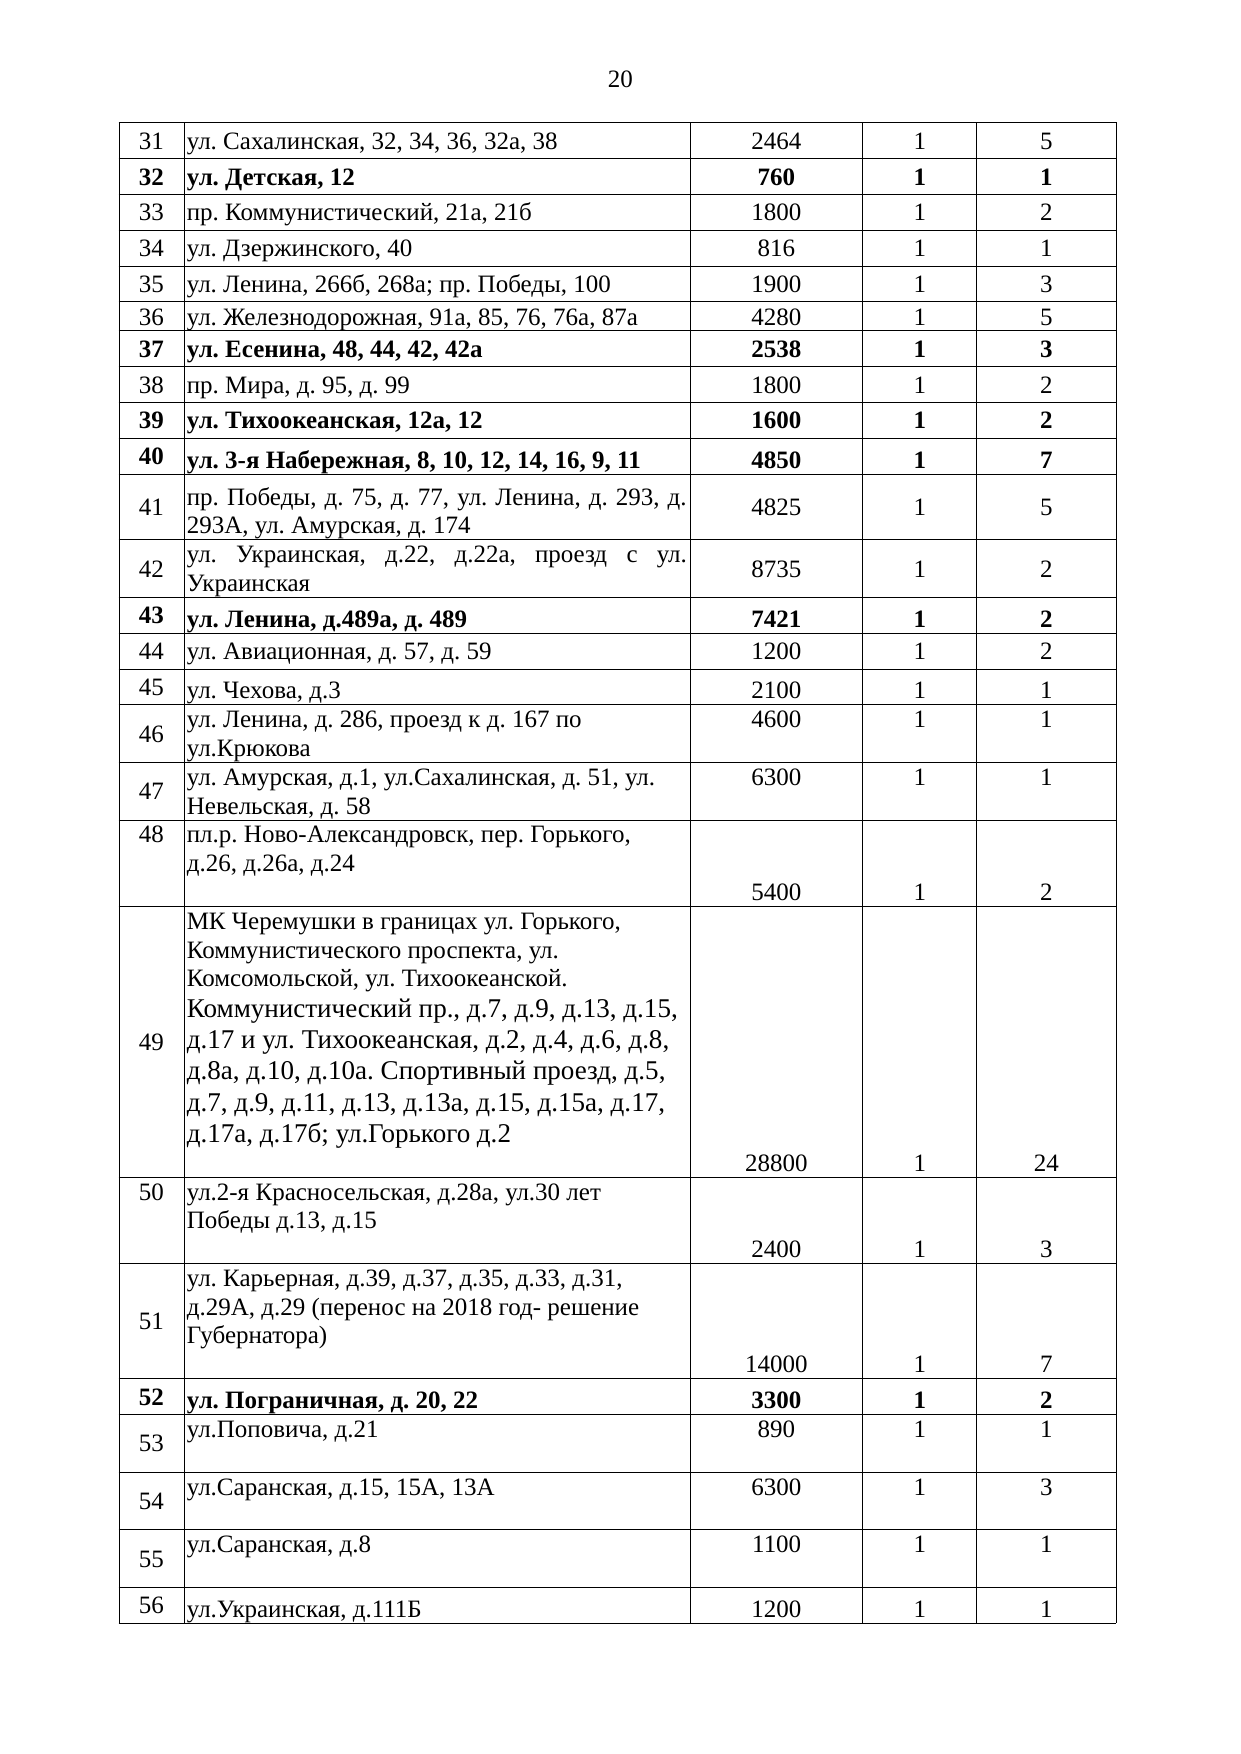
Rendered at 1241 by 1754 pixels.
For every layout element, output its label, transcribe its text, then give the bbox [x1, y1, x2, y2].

table_cell 56 [120, 1588, 184, 1623]
table_cell 41 [120, 475, 184, 539]
table_cell 3 [977, 267, 1116, 301]
table_cell 55 [120, 1530, 184, 1587]
table_cell 2 [977, 195, 1116, 230]
table_cell 1 [863, 1588, 976, 1623]
table_cell 1 [863, 670, 976, 704]
table_cell пр. Коммунистический, 21а, 21б [185, 195, 690, 230]
table_cell 1 [863, 331, 976, 366]
table_cell ул. Чехова, д.3 [185, 670, 690, 704]
table_cell 1 [863, 1530, 976, 1587]
table_cell 1 [863, 540, 976, 597]
table_cell 37 [120, 331, 184, 366]
table_cell 34 [120, 231, 184, 266]
table_cell 5 [977, 475, 1116, 539]
table_cell ул. Есенина, 48, 44, 42, 42а [185, 331, 690, 366]
table_cell 2100 [691, 670, 862, 704]
table_cell 2 [977, 540, 1116, 597]
table_cell 2464 [691, 123, 862, 158]
table_cell ул. Железнодорожная, 91а, 85, 76, 76а, 87а [185, 302, 690, 330]
table_cell 1900 [691, 267, 862, 301]
table_cell 2400 [691, 1178, 862, 1263]
table_cell ул. Ленина, д. 286, проезд к д. 167 по ул.Крюкова [185, 705, 690, 762]
table_cell 6300 [691, 1473, 862, 1529]
table_cell 6300 [691, 763, 862, 819]
table_cell 46 [120, 705, 184, 762]
table_cell 5400 [691, 821, 862, 906]
table_cell 40 [120, 439, 184, 474]
table_cell 1 [863, 1178, 976, 1263]
table_cell 44 [120, 634, 184, 668]
table_cell 1 [863, 907, 976, 1177]
table_cell 38 [120, 367, 184, 402]
table_cell 39 [120, 403, 184, 438]
table_cell 760 [691, 159, 862, 194]
table_cell 33 [120, 195, 184, 230]
table_cell 1800 [691, 195, 862, 230]
table_cell 1 [863, 403, 976, 438]
table_cell 2 [977, 403, 1116, 438]
table_cell 1 [863, 1379, 976, 1414]
table_cell ул. Пограничная, д. 20, 22 [185, 1379, 690, 1414]
table_cell ул.Поповича, д.21 [185, 1415, 690, 1472]
table_cell 1 [863, 439, 976, 474]
table_cell ул. Дзержинского, 40 [185, 231, 690, 266]
table_cell 1 [863, 123, 976, 158]
table_cell 48 [120, 821, 184, 906]
table_cell 1 [977, 670, 1116, 704]
table_cell ул. Карьерная, д.39, д.37, д.35, д.33, д.31, д.29А, д.29 (перенос на 2018 год- решение Губернатора) [185, 1264, 690, 1378]
table_cell 1 [863, 267, 976, 301]
table_cell 4825 [691, 475, 862, 539]
table_cell 32 [120, 159, 184, 194]
table_cell пр. Мира, д. 95, д. 99 [185, 367, 690, 402]
table_cell ул.Украинская, д.111Б [185, 1588, 690, 1623]
table_cell 1 [863, 1473, 976, 1529]
table_cell 1 [977, 231, 1116, 266]
table_cell МК Черемушки в границах ул. Горького, Коммунистического проспекта, ул. Комсомольской, ул. Тихоокеанской. Коммунистический пр., д.7, д.9, д.13, д.15, д.17 и ул. Тихоокеанская, д.2, д.4, д.6, д.8, д.8а, д.10, д.10а. Спортивный проезд, д.5, д.7, д.9, д.11, д.13, д.13а, д.15, д.15а, д.17, д.17а, д.17б; ул.Горького д.2 [185, 907, 690, 1177]
table_cell 1 [863, 763, 976, 819]
table_cell 7 [977, 1264, 1116, 1378]
table_cell 1200 [691, 1588, 862, 1623]
table_cell ул. Тихоокеанская, 12а, 12 [185, 403, 690, 438]
table_cell 2 [977, 367, 1116, 402]
table_cell 2 [977, 821, 1116, 906]
table_cell 7421 [691, 598, 862, 633]
table_cell 816 [691, 231, 862, 266]
table_cell 2538 [691, 331, 862, 366]
table_cell 1 [977, 705, 1116, 762]
table_cell 54 [120, 1473, 184, 1529]
table_cell 7 [977, 439, 1116, 474]
table_cell 4280 [691, 302, 862, 330]
table_cell 1 [977, 1415, 1116, 1472]
table_cell 1 [977, 159, 1116, 194]
table_cell 1 [863, 705, 976, 762]
table_cell 4600 [691, 705, 862, 762]
table_cell 3300 [691, 1379, 862, 1414]
table_cell 5 [977, 123, 1116, 158]
table_cell 35 [120, 267, 184, 301]
table_cell 50 [120, 1178, 184, 1263]
table_cell 14000 [691, 1264, 862, 1378]
table_cell ул.2-я Красносельская, д.28а, ул.30 лет Победы д.13, д.15 [185, 1178, 690, 1263]
table_cell ул. Сахалинская, 32, 34, 36, 32а, 38 [185, 123, 690, 158]
table_cell 1 [863, 195, 976, 230]
table_cell 1800 [691, 367, 862, 402]
table_cell 1 [863, 475, 976, 539]
table_cell ул. Детская, 12 [185, 159, 690, 194]
table_cell пр. Победы, д. 75, д. 77, ул. Ленина, д. 293, д. 293А, ул. Амурская, д. 174 [185, 475, 690, 539]
table_cell 8735 [691, 540, 862, 597]
table_cell 1 [863, 367, 976, 402]
table_cell ул.Саранская, д.8 [185, 1530, 690, 1587]
table_cell 5 [977, 302, 1116, 330]
table_cell ул. 3-я Набережная, 8, 10, 12, 14, 16, 9, 11 [185, 439, 690, 474]
table_cell 1100 [691, 1530, 862, 1587]
table_cell 28800 [691, 907, 862, 1177]
table_cell 1 [863, 231, 976, 266]
table_cell 4850 [691, 439, 862, 474]
table_cell 2 [977, 634, 1116, 668]
table_cell ул. Украинская, д.22, д.22а, проезд с ул. Украинская [185, 540, 690, 597]
table_cell 1 [863, 1264, 976, 1378]
table_cell 3 [977, 1178, 1116, 1263]
table_cell 3 [977, 331, 1116, 366]
table_cell 2 [977, 1379, 1116, 1414]
table_cell 43 [120, 598, 184, 633]
table_cell 1 [863, 302, 976, 330]
table_cell 1 [863, 821, 976, 906]
table_cell 51 [120, 1264, 184, 1378]
table_cell 1 [863, 634, 976, 668]
table_cell 2 [977, 598, 1116, 633]
table_cell пл.р. Ново-Александровск, пер. Горького, д.26, д.26а, д.24 [185, 821, 690, 906]
table_cell 45 [120, 670, 184, 704]
table_cell 1 [863, 1415, 976, 1472]
table_cell 1 [977, 763, 1116, 819]
table_cell 1 [977, 1588, 1116, 1623]
table_cell 36 [120, 302, 184, 330]
table_cell 47 [120, 763, 184, 819]
table_cell ул.Саранская, д.15, 15А, 13А [185, 1473, 690, 1529]
table_cell 1 [977, 1530, 1116, 1587]
table_cell 24 [977, 907, 1116, 1177]
table_cell 42 [120, 540, 184, 597]
table_cell 53 [120, 1415, 184, 1472]
table_cell ул. Авиационная, д. 57, д. 59 [185, 634, 690, 668]
table_cell ул. Ленина, д.489а, д. 489 [185, 598, 690, 633]
table_cell ул. Амурская, д.1, ул.Сахалинская, д. 51, ул. Невельская, д. 58 [185, 763, 690, 819]
table_cell 1200 [691, 634, 862, 668]
table_cell 1600 [691, 403, 862, 438]
table_cell 49 [120, 907, 184, 1177]
table_cell 890 [691, 1415, 862, 1472]
table_cell 1 [863, 159, 976, 194]
table_cell 31 [120, 123, 184, 158]
table_cell 1 [863, 598, 976, 633]
table_cell 3 [977, 1473, 1116, 1529]
table_cell 52 [120, 1379, 184, 1414]
table_cell ул. Ленина, 266б, 268а; пр. Победы, 100 [185, 267, 690, 301]
